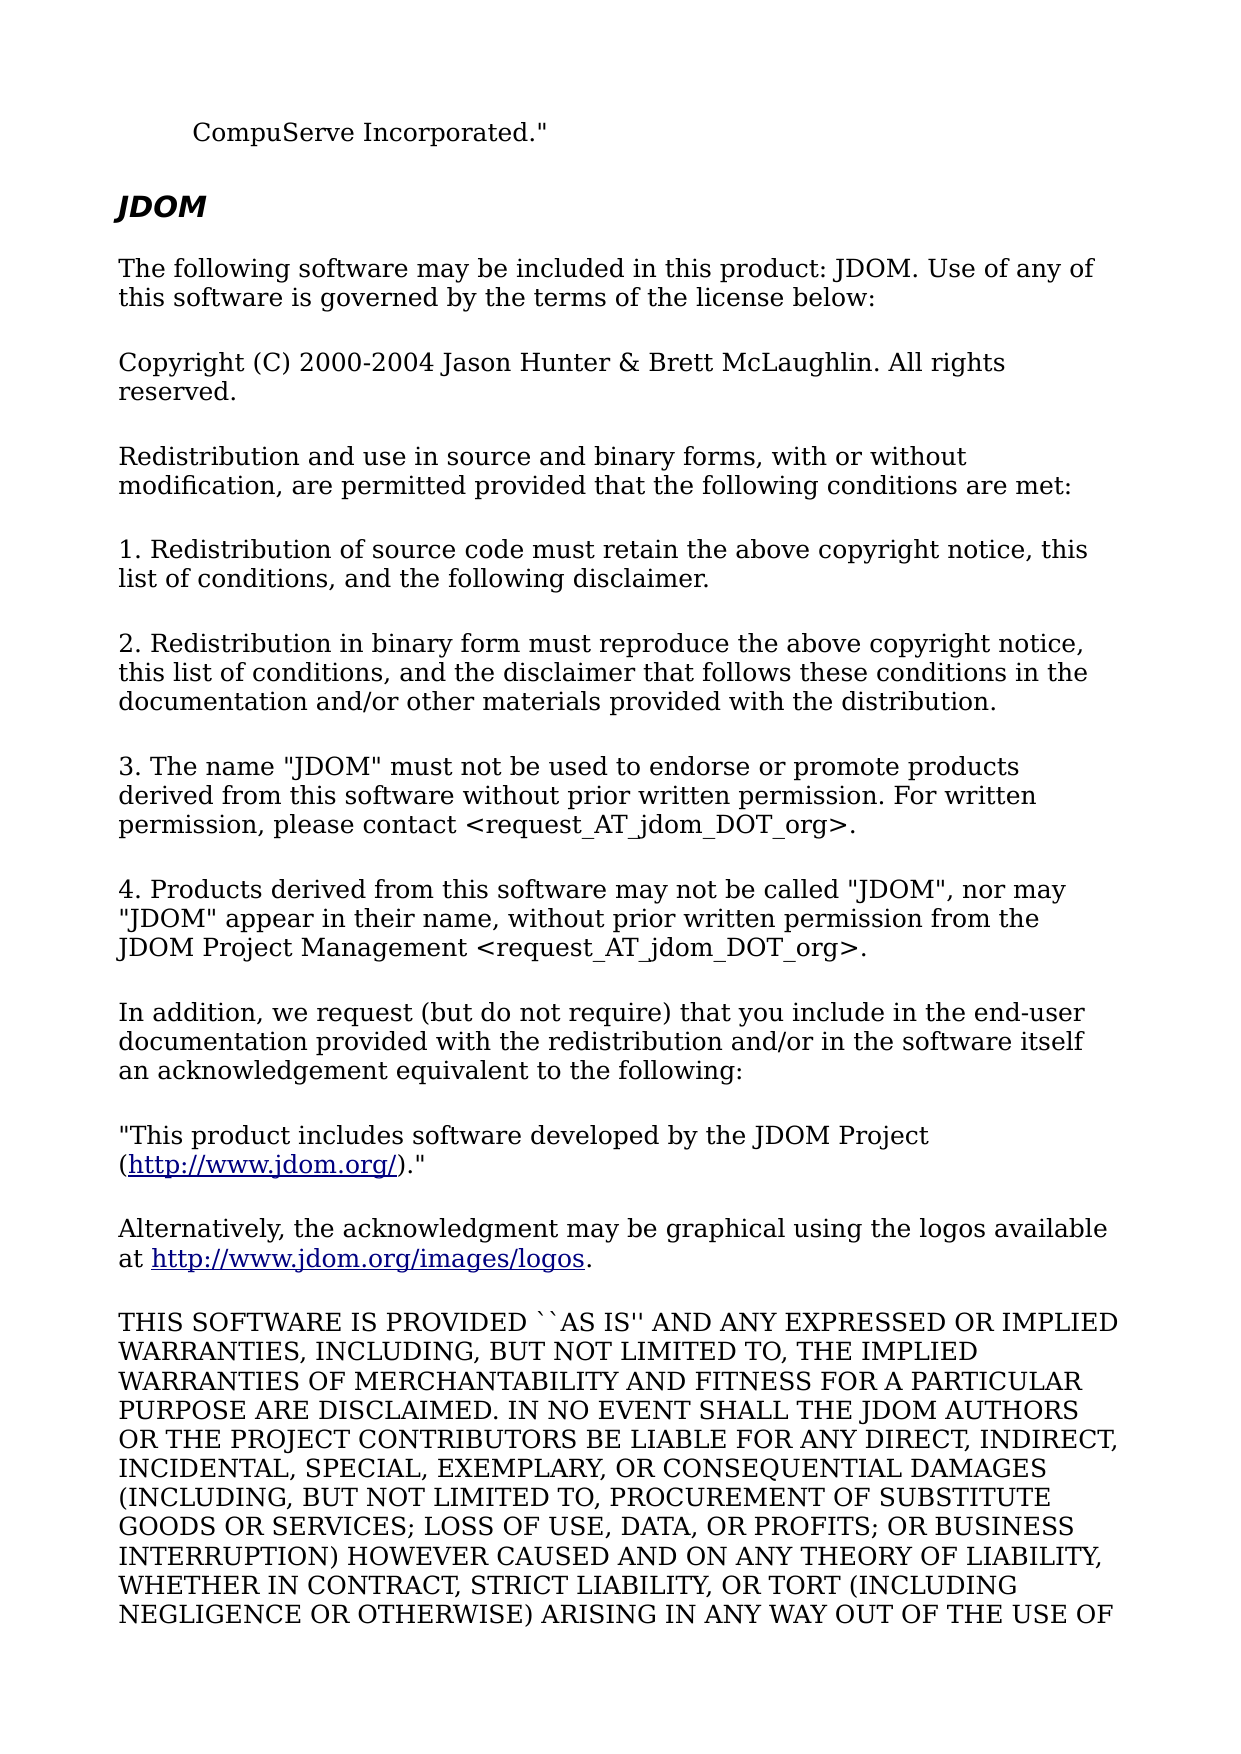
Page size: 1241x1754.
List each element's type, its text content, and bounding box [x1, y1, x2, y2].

text "This product includes software developed by the JDOM Project (http://www.jdom.org/)." [118, 1121, 1122, 1179]
text THIS SOFTWARE IS PROVIDED ``AS IS'' AND ANY EXPRESSED OR IMPLIED WARRANTIES, INCLUDING, BUT NOT LIMITED TO, THE IMPLIED WARRANTIES OF MERCHANTABILITY AND FITNESS FOR A PARTICULAR PURPOSE ARE DISCLAIMED. IN NO EVENT SHALL THE JDOM AUTHORS OR THE PROJECT CONTRIBUTORS BE LIABLE FOR ANY DIRECT, INDIRECT, INCIDENTAL, SPECIAL, EXEMPLARY, OR CONSEQUENTIAL DAMAGES (INCLUDING, BUT NOT LIMITED TO, PROCUREMENT OF SUBSTITUTE GOODS OR SERVICES; LOSS OF USE, DATA, OR PROFITS; OR BUSINESS INTERRUPTION) HOWEVER CAUSED AND ON ANY THEORY OF LIABILITY, WHETHER IN CONTRACT, STRICT LIABILITY, OR TORT (INCLUDING NEGLIGENCE OR OTHERWISE) ARISING IN ANY WAY OUT OF THE USE OF [118, 1308, 1122, 1629]
text 2. Redistribution in binary form must reproduce the above copyright notice, this list of conditions, and the disclaimer that follows these conditions in the documentation and/or other materials provided with the distribution. [118, 629, 1122, 717]
text The following software may be included in this product: JDOM. Use of any of this software is governed by the terms of the license below: [118, 254, 1122, 312]
text Alternatively, the acknowledgment may be graphical using the logos available at http://www.jdom.org/images/logos. [118, 1214, 1122, 1273]
text 3. The name "JDOM" must not be used to endorse or promote products derived from this software without prior written permission. For written permission, please contact <request_AT_jdom_DOT_org>. [118, 752, 1122, 839]
text CompuServe Incorporated." [192, 118, 1122, 147]
subtitle JDOM [118, 190, 1122, 224]
text In addition, we request (but do not require) that you include in the end-user documentation provided with the redistribution and/or in the software itself an acknowledgement equivalent to the following: [118, 998, 1122, 1085]
text 4. Products derived from this software may not be called "JDOM", nor may "JDOM" appear in their name, without prior written permission from the JDOM Project Management <request_AT_jdom_DOT_org>. [118, 875, 1122, 962]
text Copyright (C) 2000-2004 Jason Hunter & Brett McLaughlin. All rights reserved. [118, 348, 1122, 406]
text Redistribution and use in source and binary forms, with or without modification, are permitted provided that the following conditions are met: [118, 442, 1122, 500]
text 1. Redistribution of source code must retain the above copyright notice, this list of conditions, and the following disclaimer. [118, 535, 1122, 594]
